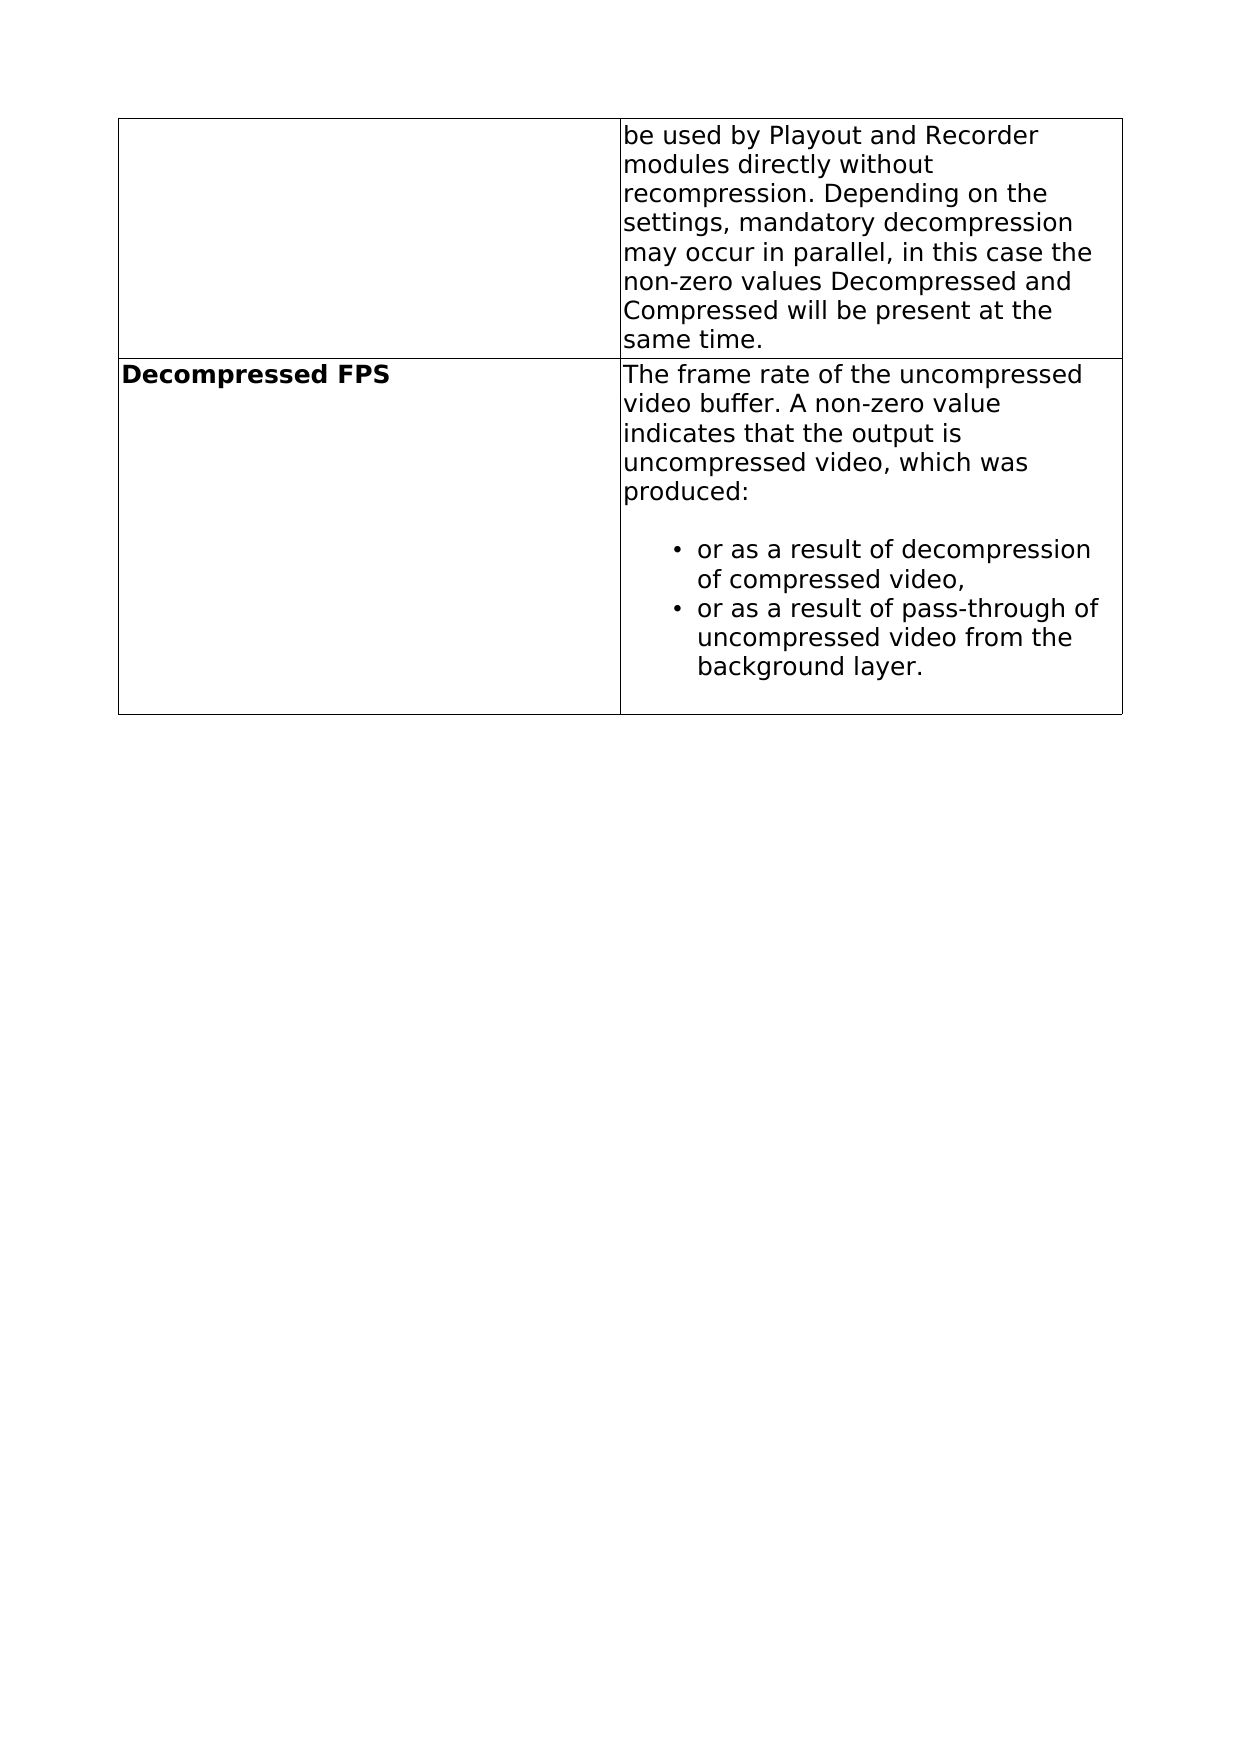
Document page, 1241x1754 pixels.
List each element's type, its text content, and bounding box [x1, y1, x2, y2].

table_cell be used by Playout and Recorder modules directly without recompression. Depending on the settings, mandatory decompression may occur in parallel, in this case the non-zero values Decompressed and Compressed will be present at the same time. [621, 119, 1122, 357]
table_cell The frame rate of the uncompressed video buffer. A non-zero value indicates that the output is uncompressed video, which was produced: or as a result of decompression of compressed video, or as a result of pass-through of uncompressed video from the background layer. [621, 359, 1122, 714]
table_cell Decompressed FPS [119, 359, 620, 714]
table_cell [119, 119, 620, 357]
